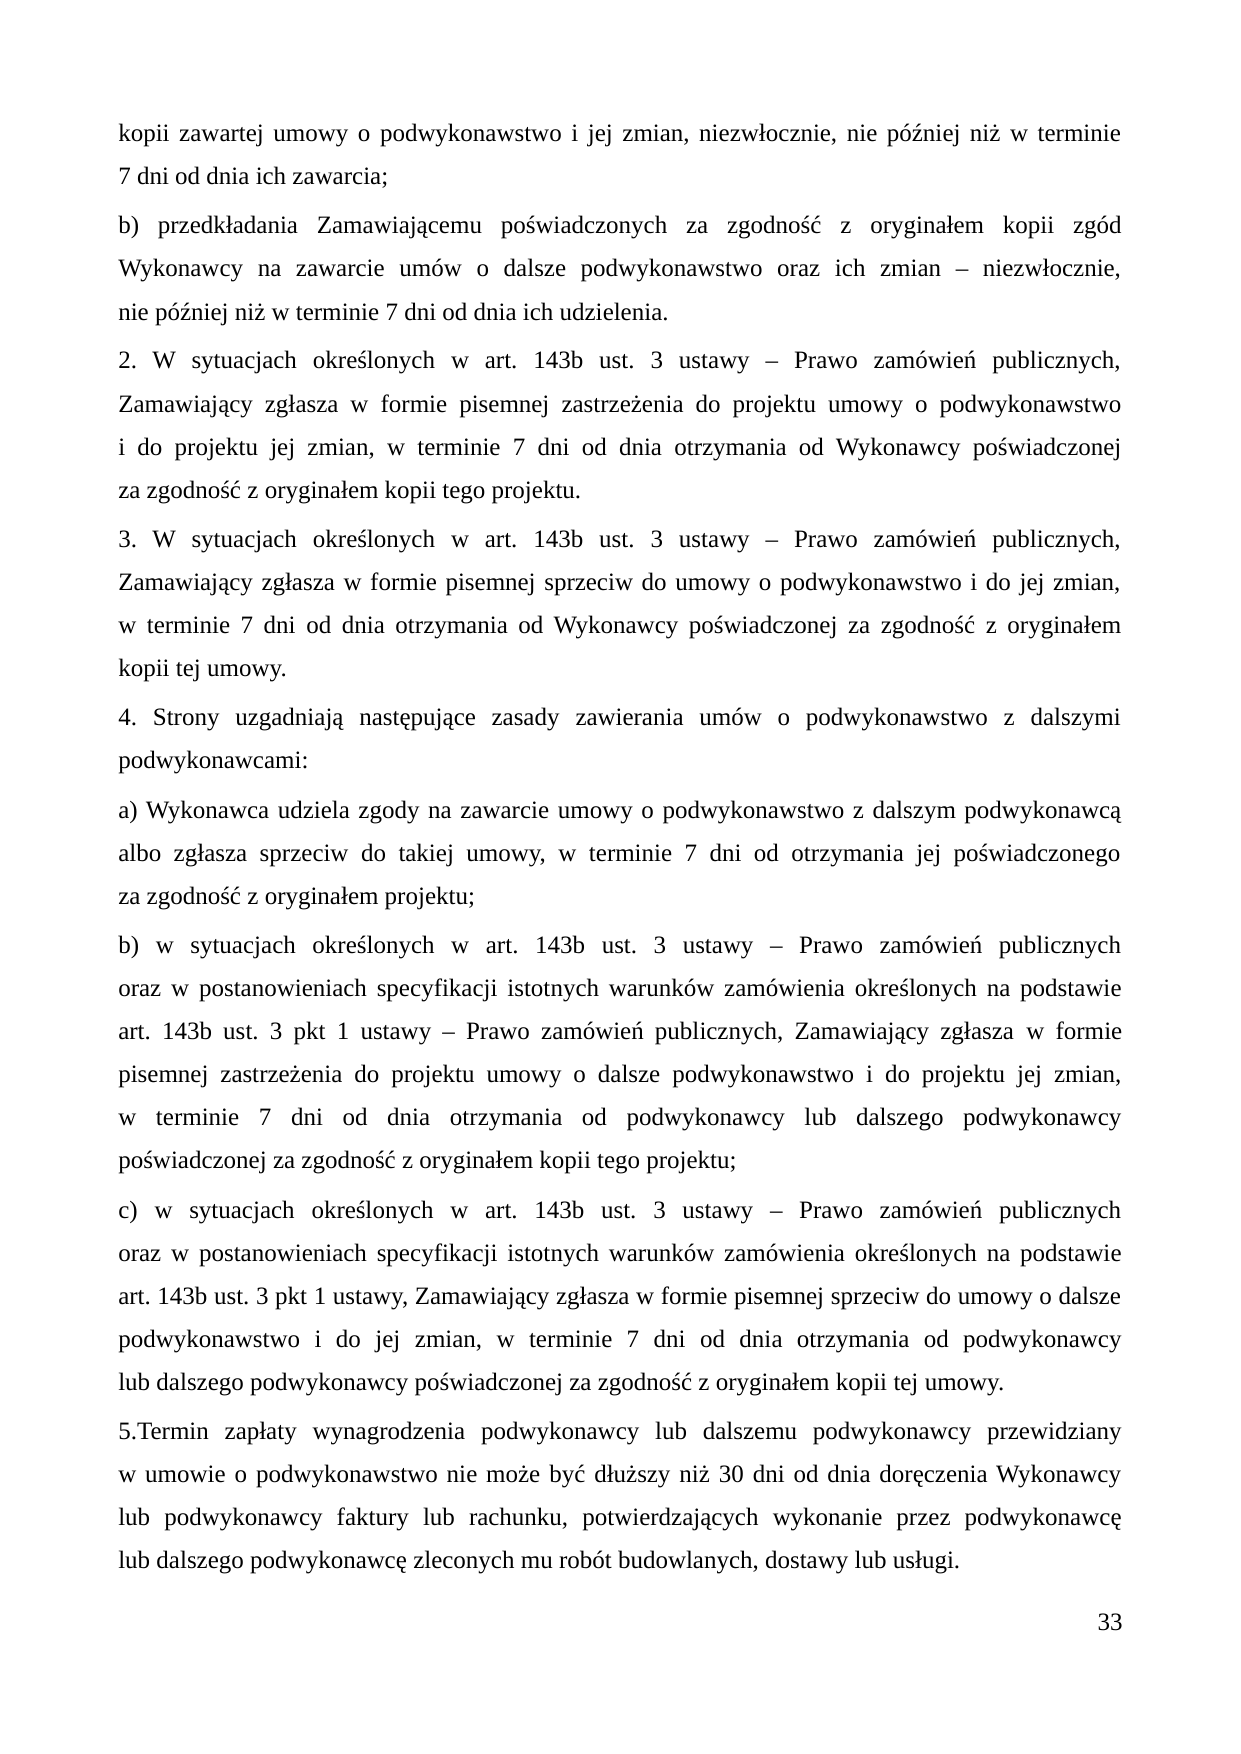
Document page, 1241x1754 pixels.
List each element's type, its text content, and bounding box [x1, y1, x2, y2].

text b) przedkładania Zamawiającemu poświadczonych za zgodność z oryginałem kopii zgód Wykonawcy na zawarcie umów o dalsze podwykonawstwo oraz ich zmian – niezwłocznie, nie później niż w terminie 7 dni od dnia ich udzielenia. [118, 210, 1122, 325]
text 4. Strony uzgadniają następujące zasady zawierania umów o podwykonawstwo z dalszymi podwykonawcami: [118, 702, 1122, 774]
text b) w sytuacjach określonych w art. 143b ust. 3 ustawy – Prawo zamówień publicznych oraz w postanowieniach specyfikacji istotnych warunków zamówienia określonych na podstawie art. 143b ust. 3 pkt 1 ustawy – Prawo zamówień publicznych, Zamawiający zgłasza w formie pisemnej zastrzeżenia do projektu umowy o dalsze podwykonawstwo i do projektu jej zmian, w terminie 7 dni od dnia otrzymania od podwykonawcy lub dalszego podwykonawcy poświadczonej za zgodność z oryginałem kopii tego projektu; [118, 930, 1122, 1174]
text c) w sytuacjach określonych w art. 143b ust. 3 ustawy – Prawo zamówień publicznych oraz w postanowieniach specyfikacji istotnych warunków zamówienia określonych na podstawie art. 143b ust. 3 pkt 1 ustawy, Zamawiający zgłasza w formie pisemnej sprzeciw do umowy o dalsze podwykonawstwo i do jej zmian, w terminie 7 dni od dnia otrzymania od podwykonawcy lub dalszego podwykonawcy poświadczonej za zgodność z oryginałem kopii tej umowy. [118, 1195, 1122, 1396]
text 3. W sytuacjach określonych w art. 143b ust. 3 ustawy – Prawo zamówień publicznych, Zamawiający zgłasza w formie pisemnej sprzeciw do umowy o podwykonawstwo i do jej zmian, w terminie 7 dni od dnia otrzymania od Wykonawcy poświadczonej za zgodność z oryginałem kopii tej umowy. [118, 524, 1122, 682]
text 5.Termin zapłaty wynagrodzenia podwykonawcy lub dalszemu podwykonawcy przewidziany w umowie o podwykonawstwo nie może być dłuższy niż 30 dni od dnia doręczenia Wykonawcy lub podwykonawcy faktury lub rachunku, potwierdzających wykonanie przez podwykonawcę lub dalszego podwykonawcę zleconych mu robót budowlanych, dostawy lub usługi. [118, 1416, 1122, 1574]
text kopii zawartej umowy o podwykonawstwo i jej zmian, niezwłocznie, nie później niż w terminie 7 dni od dnia ich zawarcia; [118, 118, 1122, 190]
text a) Wykonawca udziela zgody na zawarcie umowy o podwykonawstwo z dalszym podwykonawcą albo zgłasza sprzeciw do takiej umowy, w terminie 7 dni od otrzymania jej poświadczonego za zgodność z oryginałem projektu; [118, 795, 1122, 910]
text 2. W sytuacjach określonych w art. 143b ust. 3 ustawy – Prawo zamówień publicznych, Zamawiający zgłasza w formie pisemnej zastrzeżenia do projektu umowy o podwykonawstwo i do projektu jej zmian, w terminie 7 dni od dnia otrzymania od Wykonawcy poświadczonej za zgodność z oryginałem kopii tego projektu. [118, 346, 1122, 504]
